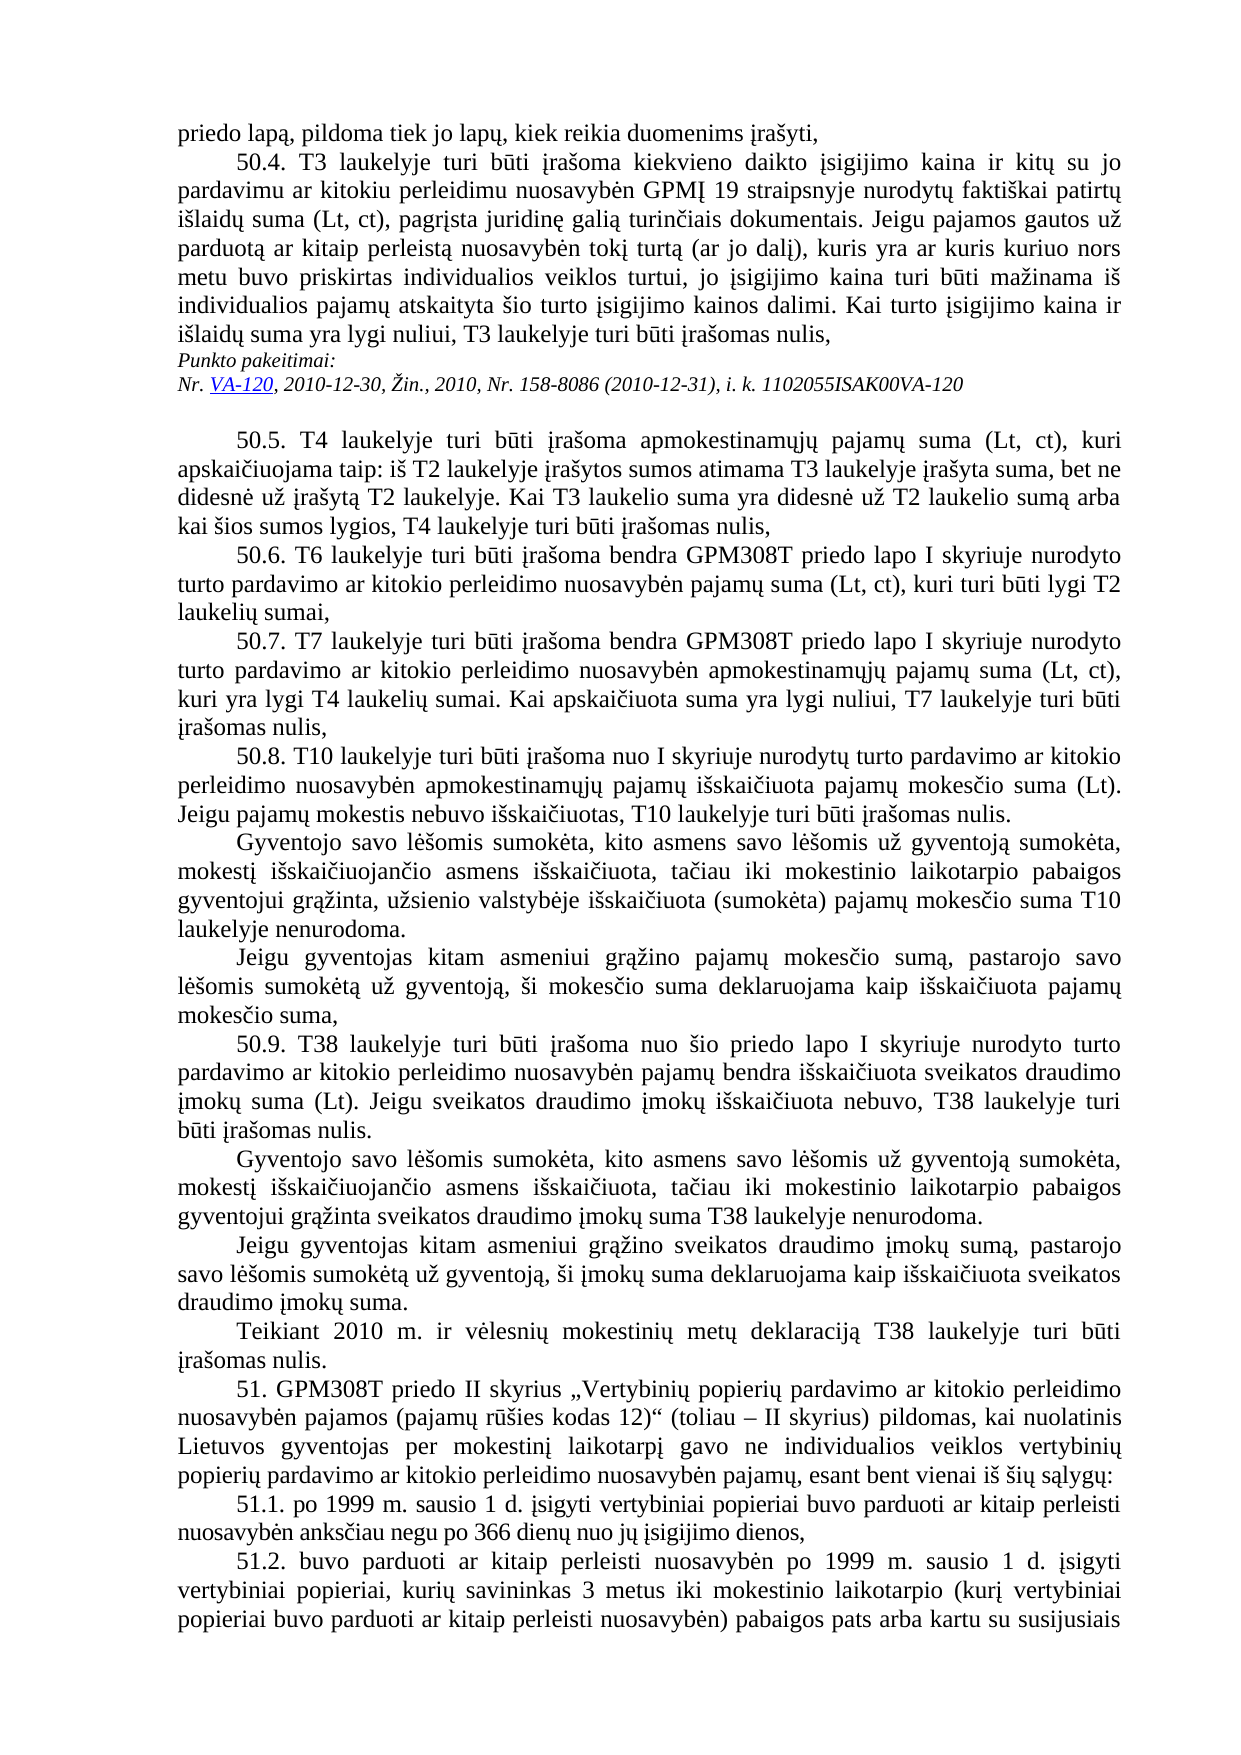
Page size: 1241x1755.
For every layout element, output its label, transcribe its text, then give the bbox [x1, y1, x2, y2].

text 51.2. buvo parduoti ar kitaip perleisti nuosavybėn po 1999 m. sausio 1 d. įsigyti vertybiniai popieriai, kurių savininkas 3 metus iki mokestinio laikotarpio (kurį vertybiniai popieriai buvo parduoti ar kitaip perleisti nuosavybėn) pabaigos pats arba kartu su susijusiais [177, 1546, 1122, 1632]
text 50.6. T6 laukelyje turi būti įrašoma bendra GPM308T priedo lapo I skyriuje nurodyto turto pardavimo ar kitokio perleidimo nuosavybėn pajamų suma (Lt, ct), kuri turi būti lygi T2 laukelių sumai, [177, 540, 1122, 626]
text 50.7. T7 laukelyje turi būti įrašoma bendra GPM308T priedo lapo I skyriuje nurodyto turto pardavimo ar kitokio perleidimo nuosavybėn apmokestinamųjų pajamų suma (Lt, ct), kuri yra lygi T4 laukelių sumai. Kai apskaičiuota suma yra lygi nuliui, T7 laukelyje turi būti įrašomas nulis, [177, 626, 1122, 741]
text 50.5. T4 laukelyje turi būti įrašoma apmokestinamųjų pajamų suma (Lt, ct), kuri apskaičiuojama taip: iš T2 laukelyje įrašytos sumos atimama T3 laukelyje įrašyta suma, bet ne didesnė už įrašytą T2 laukelyje. Kai T3 laukelio suma yra didesnė už T2 laukelio sumą arba kai šios sumos lygios, T4 laukelyje turi būti įrašomas nulis, [177, 425, 1122, 540]
text priedo lapą, pildoma tiek jo lapų, kiek reikia duomenims įrašyti, [177, 118, 1122, 147]
text Gyventojo savo lėšomis sumokėta, kito asmens savo lėšomis už gyventoją sumokėta, mokestį išskaičiuojančio asmens išskaičiuota, tačiau iki mokestinio laikotarpio pabaigos gyventojui grąžinta sveikatos draudimo įmokų suma T38 laukelyje nenurodoma. [177, 1144, 1122, 1230]
text Jeigu gyventojas kitam asmeniui grąžino sveikatos draudimo įmokų sumą, pastarojo savo lėšomis sumokėtą už gyventoją, ši įmokų suma deklaruojama kaip išskaičiuota sveikatos draudimo įmokų suma. [177, 1230, 1122, 1316]
text Nr. VA-120, 2010-12-30, Žin., 2010, Nr. 158-8086 (2010-12-31), i. k. 1102055ISAK00VA-120 [177, 372, 1122, 396]
text Jeigu gyventojas kitam asmeniui grąžino pajamų mokesčio sumą, pastarojo savo lėšomis sumokėtą už gyventoją, ši mokesčio suma deklaruojama kaip išskaičiuota pajamų mokesčio suma, [177, 942, 1122, 1029]
text 50.4. T3 laukelyje turi būti įrašoma kiekvieno daikto įsigijimo kaina ir kitų su jo pardavimu ar kitokiu perleidimu nuosavybėn GPMĮ 19 straipsnyje nurodytų faktiškai patirtų išlaidų suma (Lt, ct), pagrįsta juridinę galią turinčiais dokumentais. Jeigu pajamos gautos už parduotą ar kitaip perleistą nuosavybėn tokį turtą (ar jo dalį), kuris yra ar kuris kuriuo nors metu buvo priskirtas individualios veiklos turtui, jo įsigijimo kaina turi būti mažinama iš individualios pajamų atskaityta šio turto įsigijimo kainos dalimi. Kai turto įsigijimo kaina ir išlaidų suma yra lygi nuliui, T3 laukelyje turi būti įrašomas nulis, [177, 147, 1122, 348]
text 50.8. T10 laukelyje turi būti įrašoma nuo I skyriuje nurodytų turto pardavimo ar kitokio perleidimo nuosavybėn apmokestinamųjų pajamų išskaičiuota pajamų mokesčio suma (Lt). Jeigu pajamų mokestis nebuvo išskaičiuotas, T10 laukelyje turi būti įrašomas nulis. [177, 741, 1122, 827]
text 51. GPM308T priedo II skyrius „Vertybinių popierių pardavimo ar kitokio perleidimo nuosavybėn pajamos (pajamų rūšies kodas 12)“ (toliau – II skyrius) pildomas, kai nuolatinis Lietuvos gyventojas per mokestinį laikotarpį gavo ne individualios veiklos vertybinių popierių pardavimo ar kitokio perleidimo nuosavybėn pajamų, esant bent vienai iš šių sąlygų: [177, 1374, 1122, 1489]
text Teikiant 2010 m. ir vėlesnių mokestinių metų deklaraciją T38 laukelyje turi būti įrašomas nulis. [177, 1316, 1122, 1374]
text Punkto pakeitimai: [177, 348, 1122, 372]
text Gyventojo savo lėšomis sumokėta, kito asmens savo lėšomis už gyventoją sumokėta, mokestį išskaičiuojančio asmens išskaičiuota, tačiau iki mokestinio laikotarpio pabaigos gyventojui grąžinta, užsienio valstybėje išskaičiuota (sumokėta) pajamų mokesčio suma T10 laukelyje nenurodoma. [177, 827, 1122, 942]
text 51.1. po 1999 m. sausio 1 d. įsigyti vertybiniai popieriai buvo parduoti ar kitaip perleisti nuosavybėn anksčiau negu po 366 dienų nuo jų įsigijimo dienos, [177, 1489, 1122, 1546]
text 50.9. T38 laukelyje turi būti įrašoma nuo šio priedo lapo I skyriuje nurodyto turto pardavimo ar kitokio perleidimo nuosavybėn pajamų bendra išskaičiuota sveikatos draudimo įmokų suma (Lt). Jeigu sveikatos draudimo įmokų išskaičiuota nebuvo, T38 laukelyje turi būti įrašomas nulis. [177, 1029, 1122, 1144]
